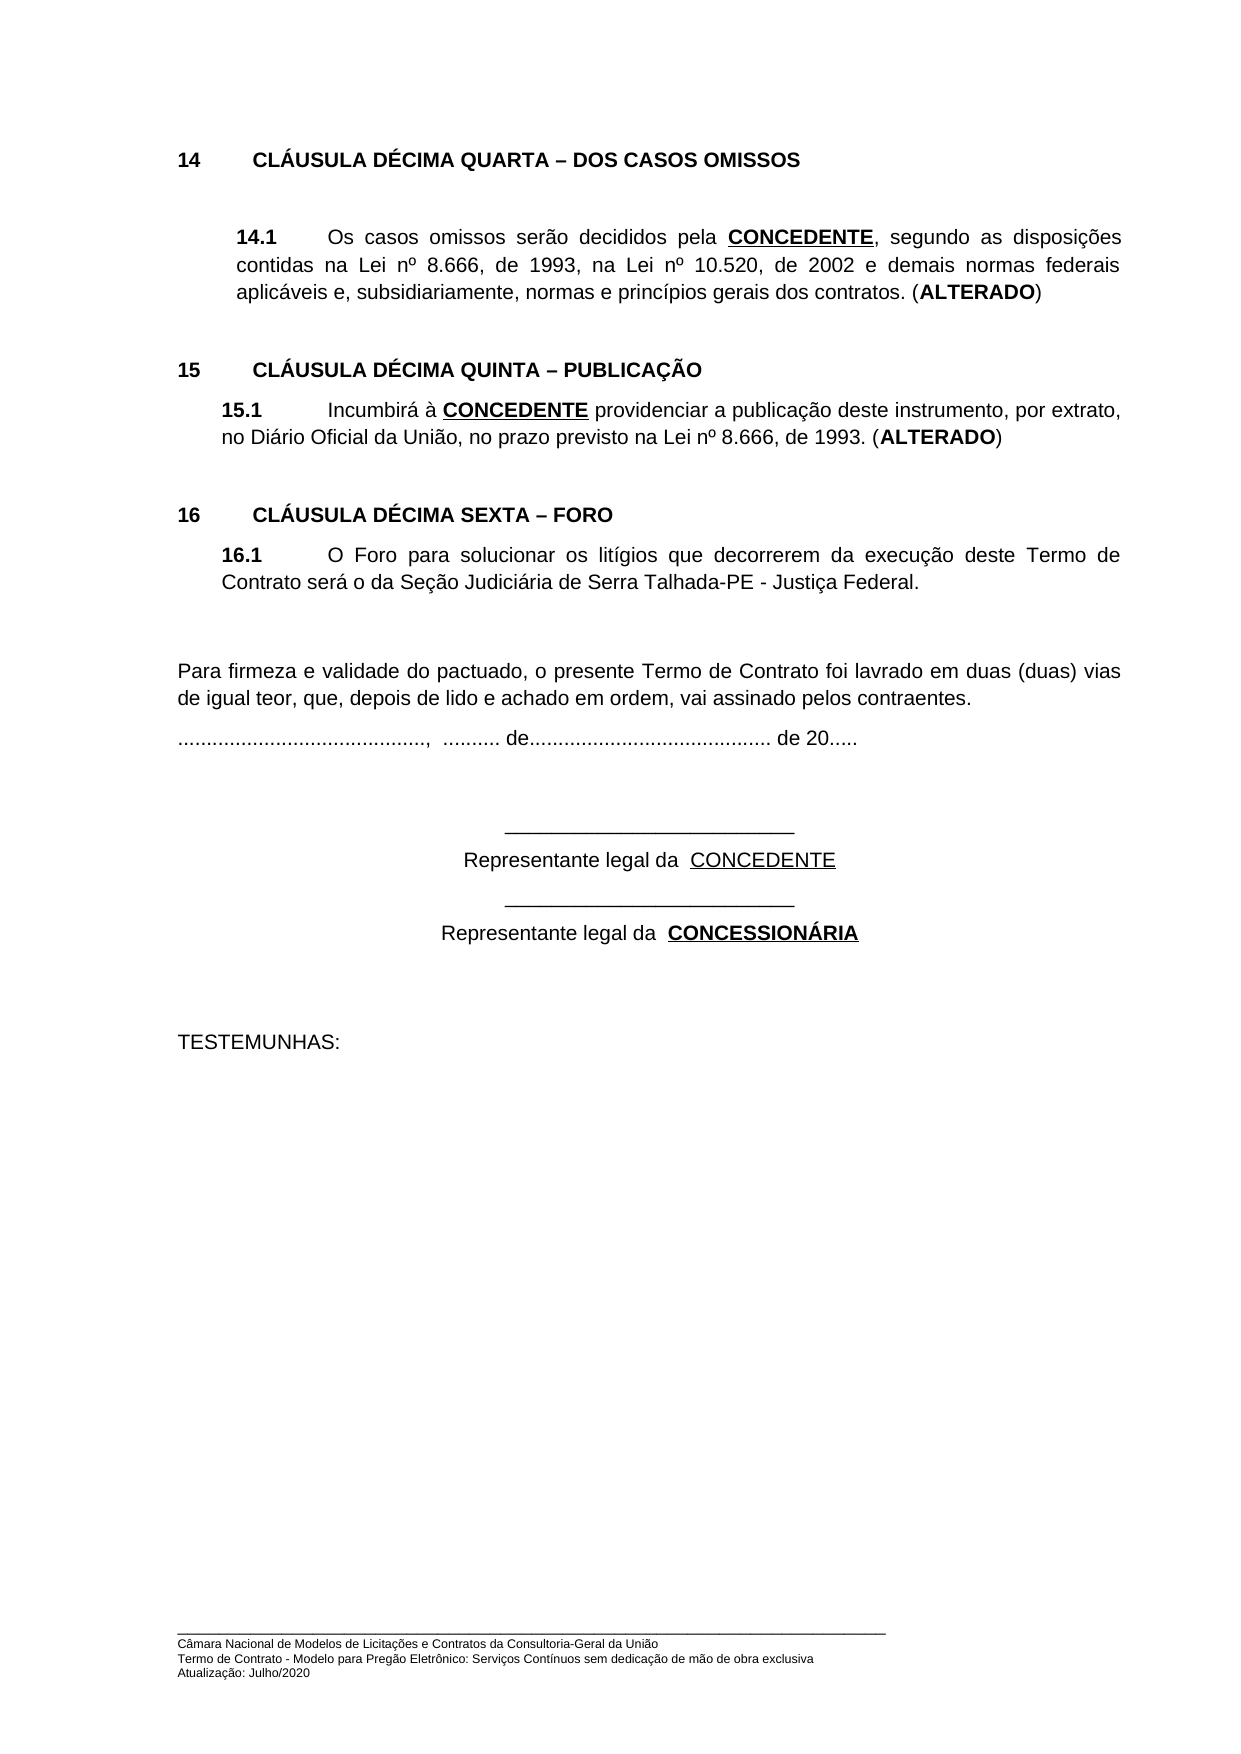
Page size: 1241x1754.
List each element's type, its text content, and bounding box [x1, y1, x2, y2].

text _________________________ [177, 884, 1122, 908]
list Incumbirá à CONCEDENTE providenciar a publicação deste instrumento, por extrato, no Diário Oficial da União, no prazo previsto na Lei nº 8.666, de 1993. (ALTERADO) [221, 398, 1122, 449]
text Representante legal da CONCEDENTE [177, 847, 1122, 871]
text Para firmeza e validade do pactuado, o presente Termo de Contrato foi lavrado em duas (duas) vias de igual teor, que, depois de lido e achado em ordem, vai assinado pelos contraentes. [177, 659, 1122, 710]
list O Foro para solucionar os litígios que decorrerem da execução deste Termo de Contrato será o da Seção Judiciária de Serra Talhada-PE - Justiça Federal. [221, 543, 1122, 594]
text _________________________ [177, 811, 1122, 835]
list CLÁUSULA DÉCIMA SEXTA – FORO [177, 503, 1122, 527]
text Representante legal da CONCESSIONÁRIA [177, 920, 1122, 944]
text ..........................................., .......... de.......................................... de 20..... [177, 726, 1124, 750]
text TESTEMUNHAS: [177, 1030, 1122, 1054]
list CLÁUSULA DÉCIMA QUINTA – PUBLICAÇÃO [177, 358, 1122, 382]
list CLÁUSULA DÉCIMA QUARTA – DOS CASOS OMISSOS [177, 148, 1122, 172]
list Os casos omissos serão decididos pela CONCEDENTE, segundo as disposições contidas na Lei nº 8.666, de 1993, na Lei nº 10.520, de 2002 e demais normas federais aplicáveis e, subsidiariamente, normas e princípios gerais dos contratos. (ALTERADO) [236, 225, 1122, 304]
